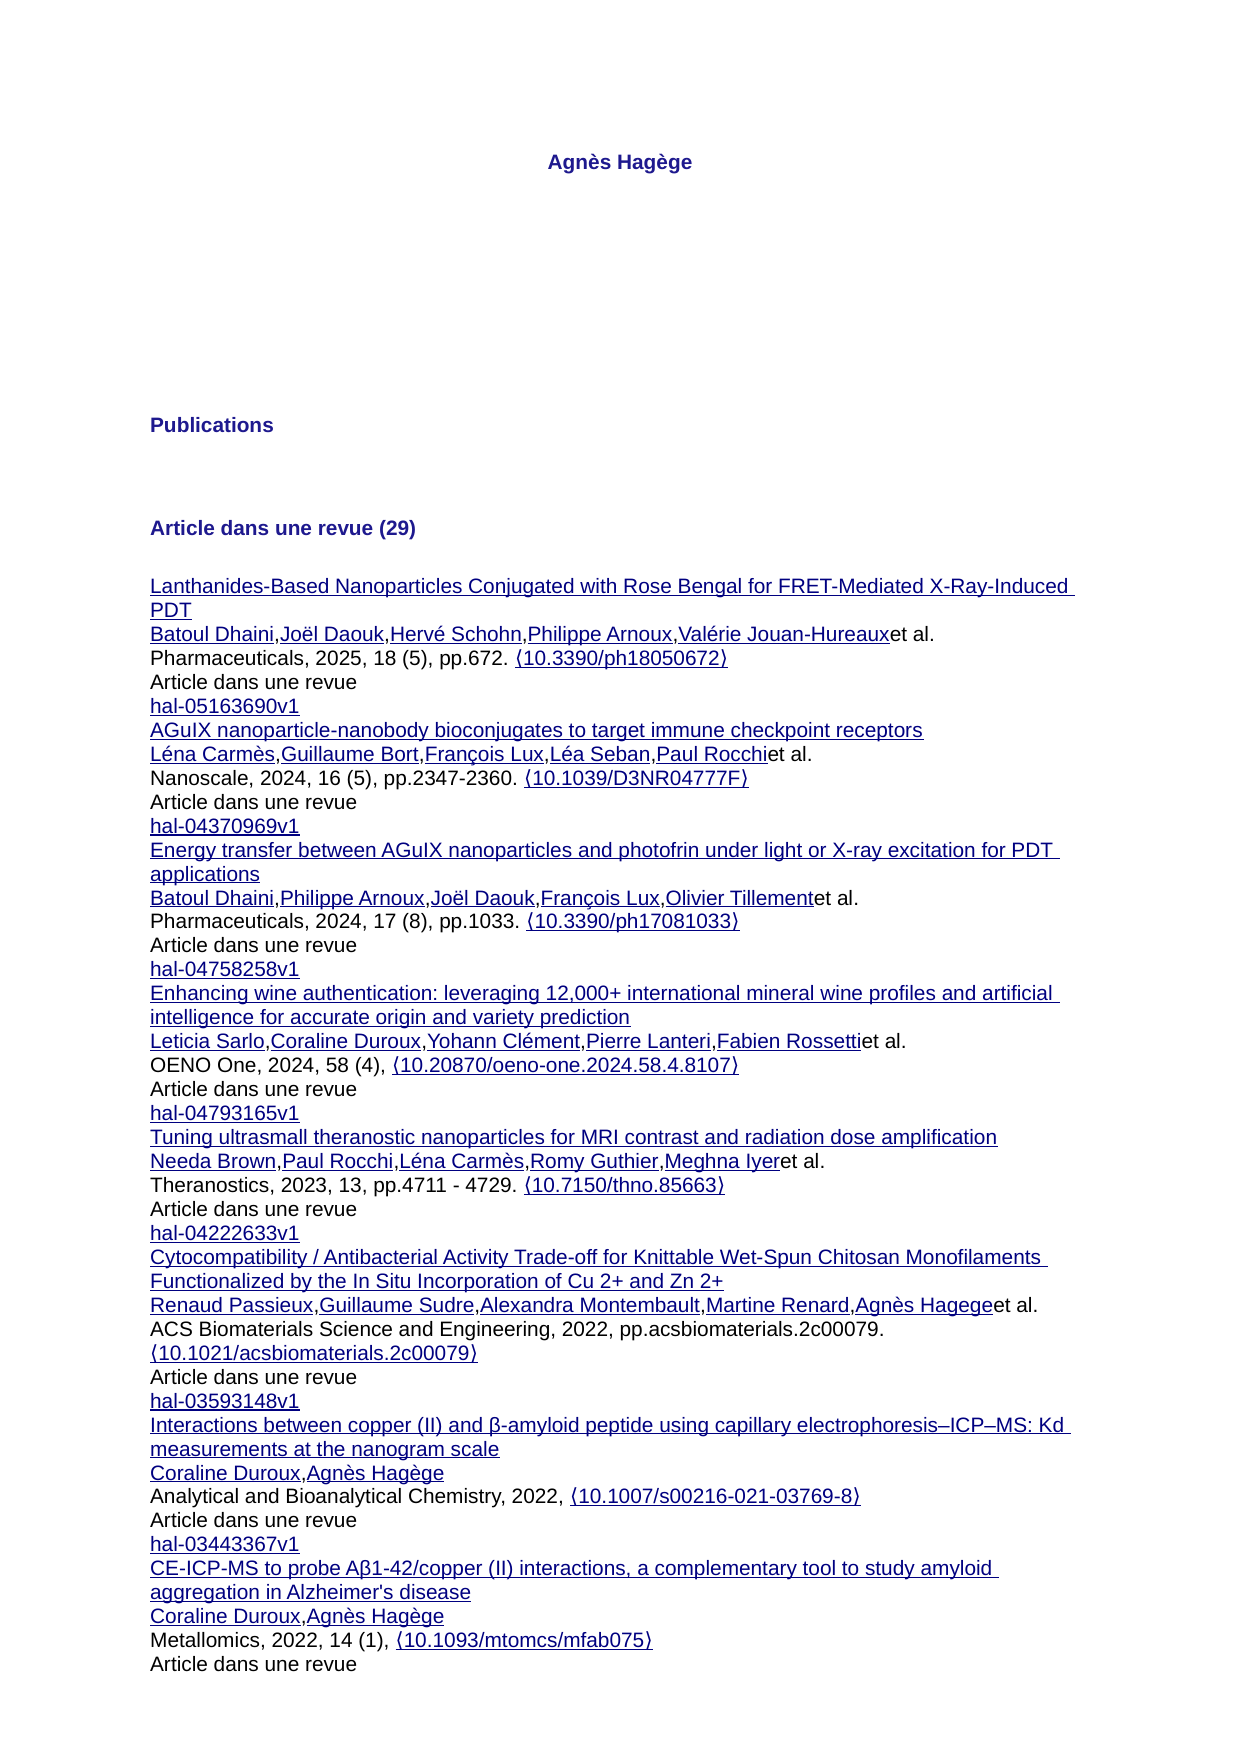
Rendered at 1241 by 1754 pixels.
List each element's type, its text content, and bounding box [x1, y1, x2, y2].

table_cell Tuning ultrasmall theranostic nanoparticles for MRI contrast and radiation dose amplification Needa Brown,Paul Rocchi,Léna Carmès,Romy Guthier,Meghna Iyeret al. Theranostics, 2023, 13, pp.4711 - 4729. ⟨10.7150/thno.85663⟩ Article dans une revue hal-04222633v1 [150, 1125, 1090, 1245]
subtitle Publications [150, 412, 1090, 436]
table_cell Interactions between copper (II) and β-amyloid peptide using capillary electrophoresis–ICP–MS: Kd measurements at the nanogram scale Coraline Duroux,Agnès Hagège Analytical and Bioanalytical Chemistry, 2022, ⟨10.1007/s00216-021-03769-8⟩ Article dans une revue hal-03443367v1 [150, 1413, 1090, 1556]
table_cell Energy transfer between AGuIX nanoparticles and photofrin under light or X-ray excitation for PDT applications Batoul Dhaini,Philippe Arnoux,Joël Daouk,François Lux,Olivier Tillementet al. Pharmaceuticals, 2024, 17 (8), pp.1033. ⟨10.3390/ph17081033⟩ Article dans une revue hal-04758258v1 [150, 838, 1090, 981]
table_cell Enhancing wine authentication: leveraging 12,000+ international mineral wine profiles and artificial intelligence for accurate origin and variety prediction Leticia Sarlo,Coraline Duroux,Yohann Clément,Pierre Lanteri,Fabien Rossettiet al. OENO One, 2024, 58 (4), ⟨10.20870/oeno-one.2024.58.4.8107⟩ Article dans une revue hal-04793165v1 [150, 981, 1090, 1125]
subtitle Agnès Hagège [150, 150, 1090, 174]
subtitle Article dans une revue (29) [150, 516, 1090, 539]
table_cell CE-ICP-MS to probe Aβ1-42/copper (II) interactions, a complementary tool to study amyloid aggregation in Alzheimer's disease Coraline Duroux,Agnès Hagège Metallomics, 2022, 14 (1), ⟨10.1093/mtomcs/mfab075⟩ Article dans une revue [150, 1556, 1090, 1676]
table_cell Cytocompatibility / Antibacterial Activity Trade-off for Knittable Wet-Spun Chitosan Monofilaments Functionalized by the In Situ Incorporation of Cu 2+ and Zn 2+ Renaud Passieux,Guillaume Sudre,Alexandra Montembault,Martine Renard,Agnès Hagegeet al. ACS Biomaterials Science and Engineering, 2022, pp.acsbiomaterials.2c00079. ⟨10.1021/acsbiomaterials.2c00079⟩ Article dans une revue hal-03593148v1 [150, 1245, 1090, 1412]
table_cell AGuIX nanoparticle-nanobody bioconjugates to target immune checkpoint receptors Léna Carmès,Guillaume Bort,François Lux,Léa Seban,Paul Rocchiet al. Nanoscale, 2024, 16 (5), pp.2347-2360. ⟨10.1039/D3NR04777F⟩ Article dans une revue hal-04370969v1 [150, 718, 1090, 837]
table_header Lanthanides-Based Nanoparticles Conjugated with Rose Bengal for FRET-Mediated X-Ray-Induced PDT Batoul Dhaini,Joël Daouk,Hervé Schohn,Philippe Arnoux,Valérie Jouan-Hureauxet al. Pharmaceuticals, 2025, 18 (5), pp.672. ⟨10.3390/ph18050672⟩ Article dans une revue hal-05163690v1 [150, 574, 1090, 718]
